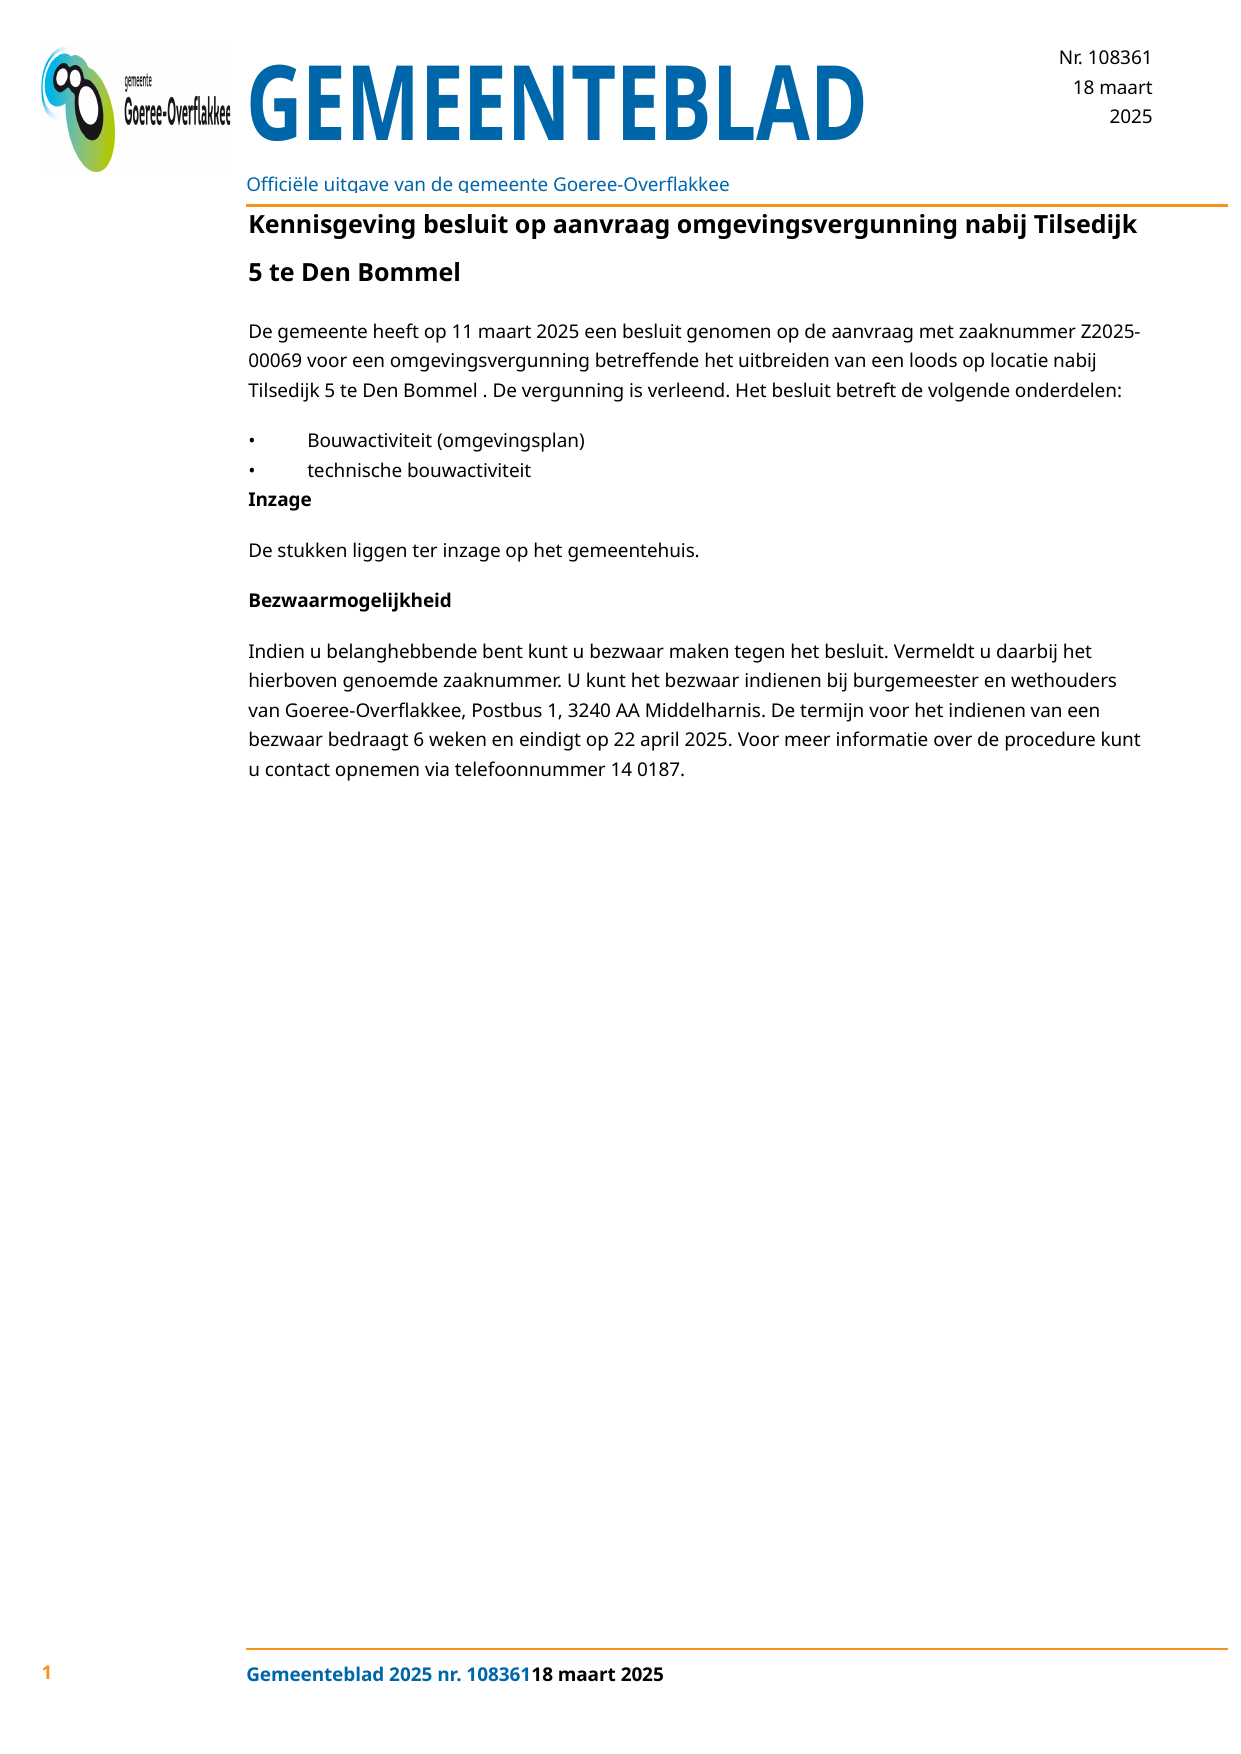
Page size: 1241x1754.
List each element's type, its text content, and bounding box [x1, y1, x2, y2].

text Indien u belanghebbende bent kunt u bezwaar maken tegen het besluit. Vermeldt u daarbij het hierboven genoemde zaaknummer. U kunt het bezwaar indienen bij burgemeester en wethouders van Goeree-Overflakkee, Postbus 1, 3240 AA Middelharnis. De termijn voor het indienen van een bezwaar bedraagt 6 weken en eindigt op 22 april 2025. Voor meer informatie over de procedure kunt u contact opnemen via telefoonnummer 14 0187. [248, 638, 1152, 782]
text Bezwaarmogelijkheid [248, 587, 1152, 613]
picture [41, 47, 231, 172]
text De stukken liggen ter inzage op het gemeentehuis. [248, 537, 1152, 563]
text Inzage [248, 487, 1152, 512]
text De gemeente heeft op 11 maart 2025 een besluit genomen op de aanvraag met zaaknummer Z2025-00069 voor een omgevingsvergunning betreffende het uitbreiden van een loods op locatie nabij Tilsedijk 5 te Den Bommel . De vergunning is verleend. Het besluit betreft de volgende onderdelen: [248, 318, 1152, 403]
list technische bouwactiviteit [248, 457, 1152, 483]
list Bouwactiviteit (omgevingsplan) [248, 427, 1152, 453]
text Kennisgeving besluit op aanvraag omgevingsvergunning nabij Tilsedijk 5 te Den Bommel [248, 207, 1152, 288]
